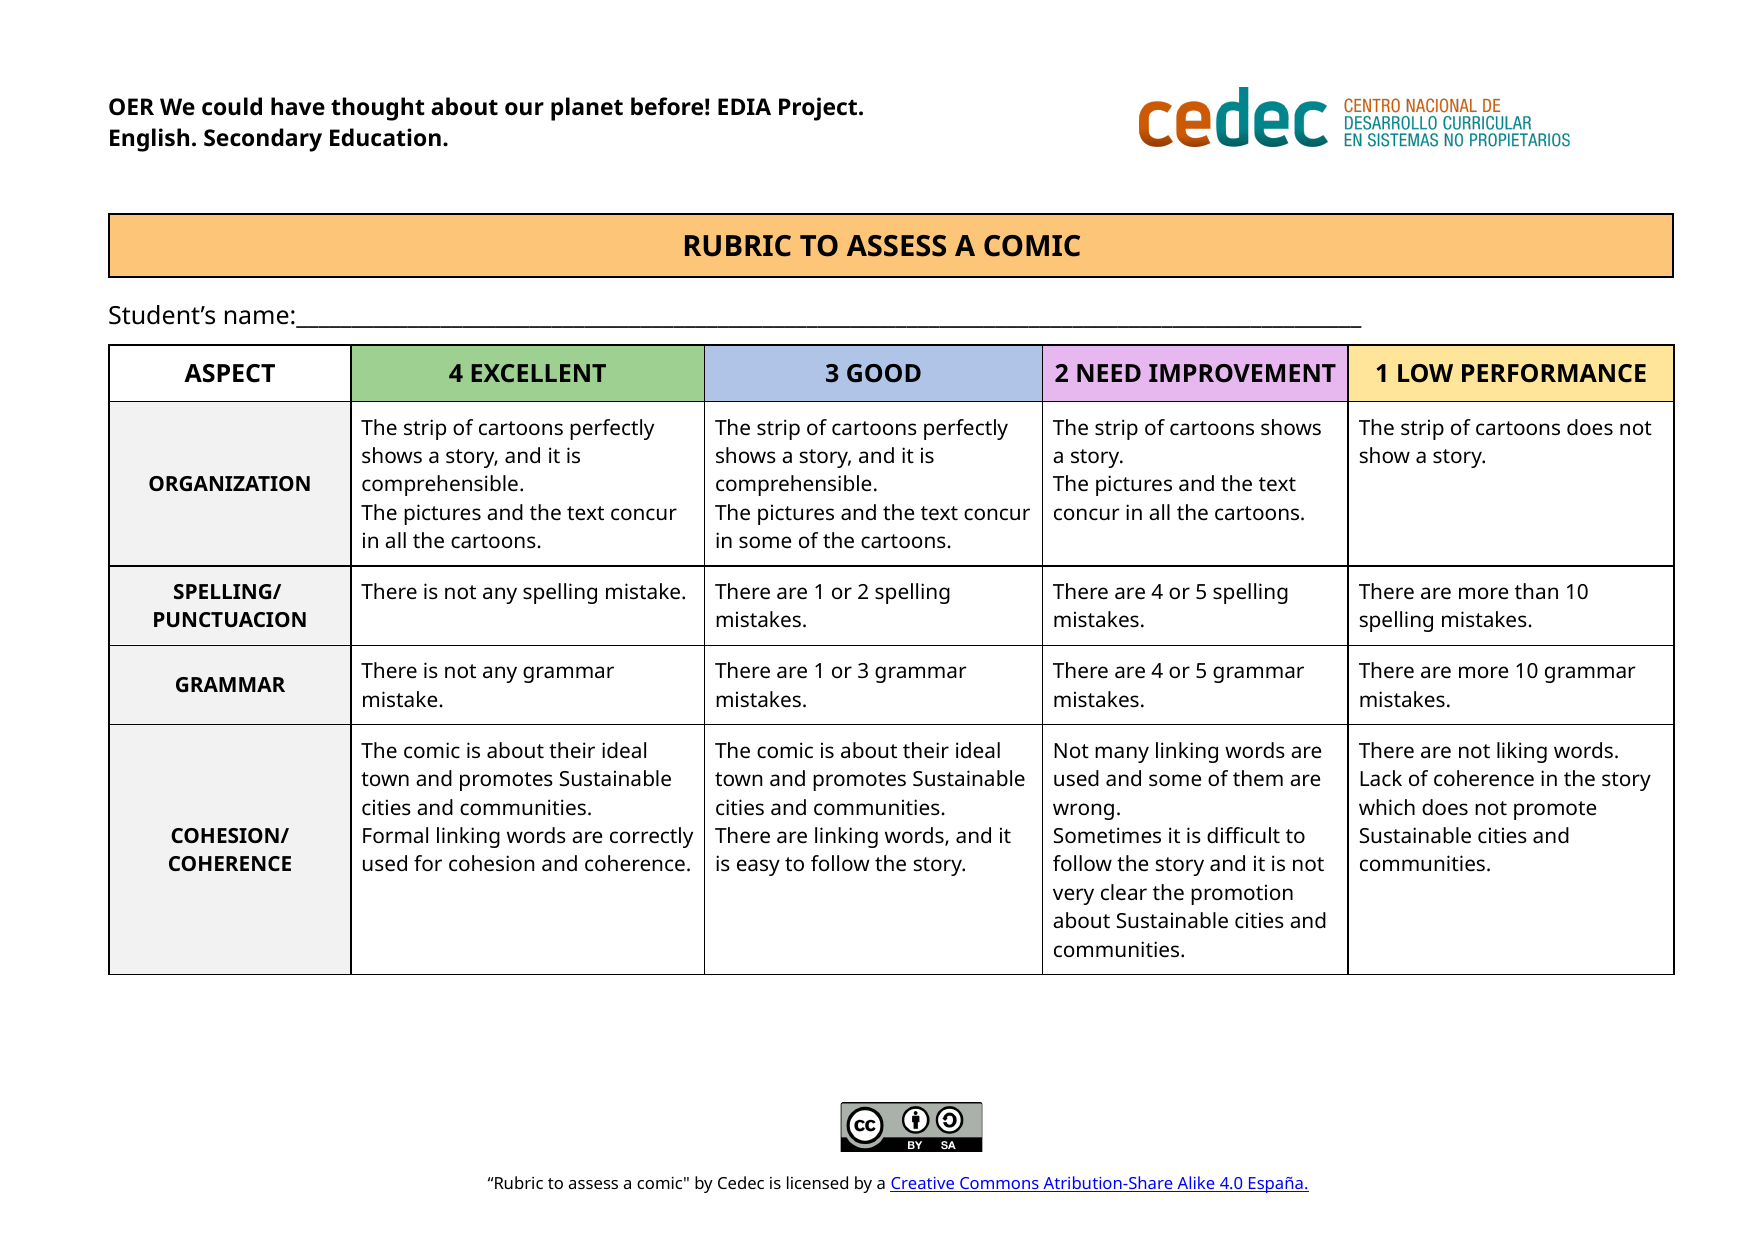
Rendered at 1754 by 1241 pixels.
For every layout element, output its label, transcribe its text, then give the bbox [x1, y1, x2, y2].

table_cell There are 1 or 3 grammar mistakes. [705, 646, 1042, 724]
table_header ASPECT [110, 346, 350, 401]
table_cell COHESION/ COHERENCE [110, 725, 350, 974]
table_header 1 LOW PERFORMANCE [1349, 346, 1673, 401]
table_cell There are more 10 grammar mistakes. [1349, 646, 1673, 724]
table_header 4 EXCELLENT [352, 346, 704, 401]
picture [840, 1102, 983, 1152]
table_header RUBRIC TO ASSESS A COMIC [110, 215, 1672, 276]
table_cell There are 1 or 2 spelling mistakes. [705, 567, 1042, 644]
table_cell The strip of cartoons perfectly shows a story, and it is comprehensible. The pictures and the text concur in some of the cartoons. [705, 402, 1042, 565]
table_cell Not many linking words are used and some of them are wrong. Sometimes it is difficult to follow the story and it is not very clear the promotion about Sustainable cities and communities. [1043, 725, 1347, 974]
table_cell The strip of cartoons perfectly shows a story, and it is comprehensible. The pictures and the text concur in all the cartoons. [352, 402, 704, 565]
table_header 3 GOOD [705, 346, 1042, 401]
picture [1139, 87, 1570, 147]
table_cell There is not any grammar mistake. [352, 646, 704, 724]
text Student’s name:________________________________________________________________________________________________ [108, 278, 1688, 332]
table_header 2 NEED IMPROVEMENT [1043, 346, 1347, 401]
table_cell The strip of cartoons shows a story. The pictures and the text concur in all the cartoons. [1043, 402, 1347, 565]
table_cell GRAMMAR [110, 646, 350, 724]
table_cell There are not liking words. Lack of coherence in the story which does not promote Sustainable cities and communities. [1349, 725, 1673, 974]
table_cell There are more than 10 spelling mistakes. [1349, 567, 1673, 644]
table_cell ORGANIZATION [110, 402, 350, 565]
table_cell There is not any spelling mistake. [352, 567, 704, 644]
table_cell The comic is about their ideal town and promotes Sustainable cities and communities. Formal linking words are correctly used for cohesion and coherence. [352, 725, 704, 974]
table_cell There are 4 or 5 spelling mistakes. [1043, 567, 1347, 644]
table_cell The comic is about their ideal town and promotes Sustainable cities and communities. There are linking words, and it is easy to follow the story. [705, 725, 1042, 974]
table_cell SPELLING/ PUNCTUACION [110, 567, 350, 644]
table_cell There are 4 or 5 grammar mistakes. [1043, 646, 1347, 724]
table_cell The strip of cartoons does not show a story. [1349, 402, 1673, 565]
